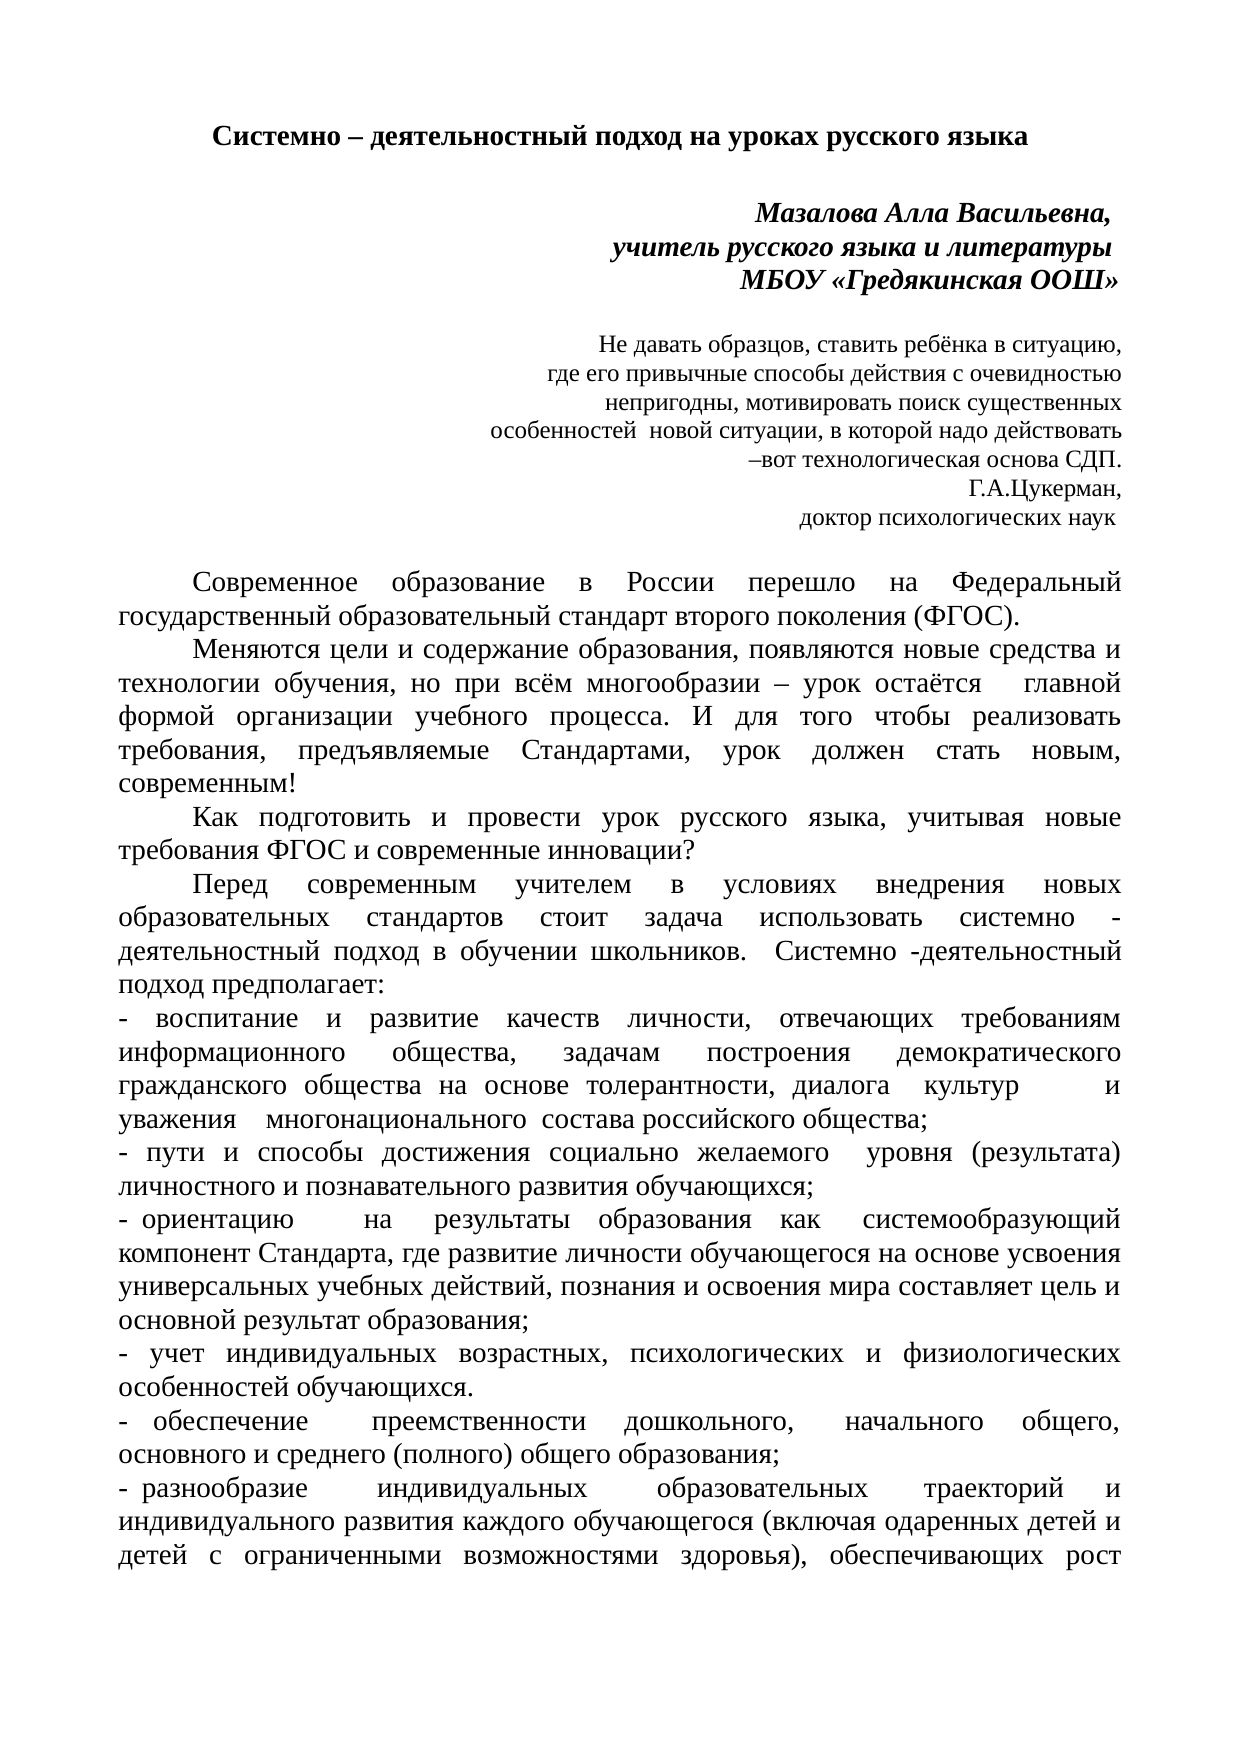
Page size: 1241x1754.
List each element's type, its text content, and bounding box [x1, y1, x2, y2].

text учитель русского языка и литературы [118, 229, 1122, 262]
text доктор психологических наук [118, 502, 1122, 531]
text Перед современным учителем в условиях внедрения новых образовательных стандартов стоит задача использовать системно - деятельностный подход в обучении школьников. Системно -деятельностный подход предполагает: [118, 866, 1122, 1000]
text Не давать образцов, ставить ребёнка в ситуацию, [474, 329, 1122, 358]
text - разнообразие индивидуальных образовательных траекторий и индивидуального развития каждого обучающегося (включая одаренных детей и детей с ограниченными возможностями здоровья), обеспечивающих рост [118, 1470, 1122, 1570]
text Современное образование в России перешло на Федеральный государственный образовательный стандарт второго поколения (ФГОС). [118, 564, 1122, 631]
text - учет индивидуальных возрастных, психологических и физиологических особенностей обучающихся. [118, 1336, 1122, 1403]
text Системно – деятельностный подход на уроках русского языка [118, 118, 1122, 152]
text МБОУ «Гредякинская ООШ» [118, 262, 1122, 296]
text - воспитание и развитие качеств личности, отвечающих требованиям информационного общества, задачам построения демократического гражданского общества на основе толерантности, диалога культур и уважения многонационального состава российского общества; [118, 1000, 1122, 1134]
text - пути и способы достижения социально желаемого уровня (результата) личностного и познавательного развития обучающихся; [118, 1134, 1122, 1201]
text - ориентацию на результаты образования как системообразующий компонент Стандарта, где развитие личности обучающегося на основе усвоения универсальных учебных действий, познания и освоения мира составляет цель и основной результат образования; [118, 1201, 1122, 1336]
text Меняются цели и содержание образования, появляются новые средства и технологии обучения, но при всём многообразии – урок остаётся главной формой организации учебного процесса. И для того чтобы реализовать требования, предъявляемые Стандартами, урок должен стать новым, современным! [118, 631, 1122, 799]
text Мазалова Алла Васильевна, [118, 195, 1122, 229]
text - обеспечение преемственности дошкольного, начального общего, основного и среднего (полного) общего образования; [118, 1403, 1122, 1470]
text где его привычные способы действия с очевидностью непригодны, мотивировать поиск существенных особенностей новой ситуации, в которой надо действовать –вот технологическая основа СДП. [474, 358, 1122, 473]
text Как подготовить и провести урок русского языка, учитывая новые требования ФГОС и современные инновации? [118, 799, 1122, 866]
text Г.А.Цукерман, [118, 473, 1122, 502]
